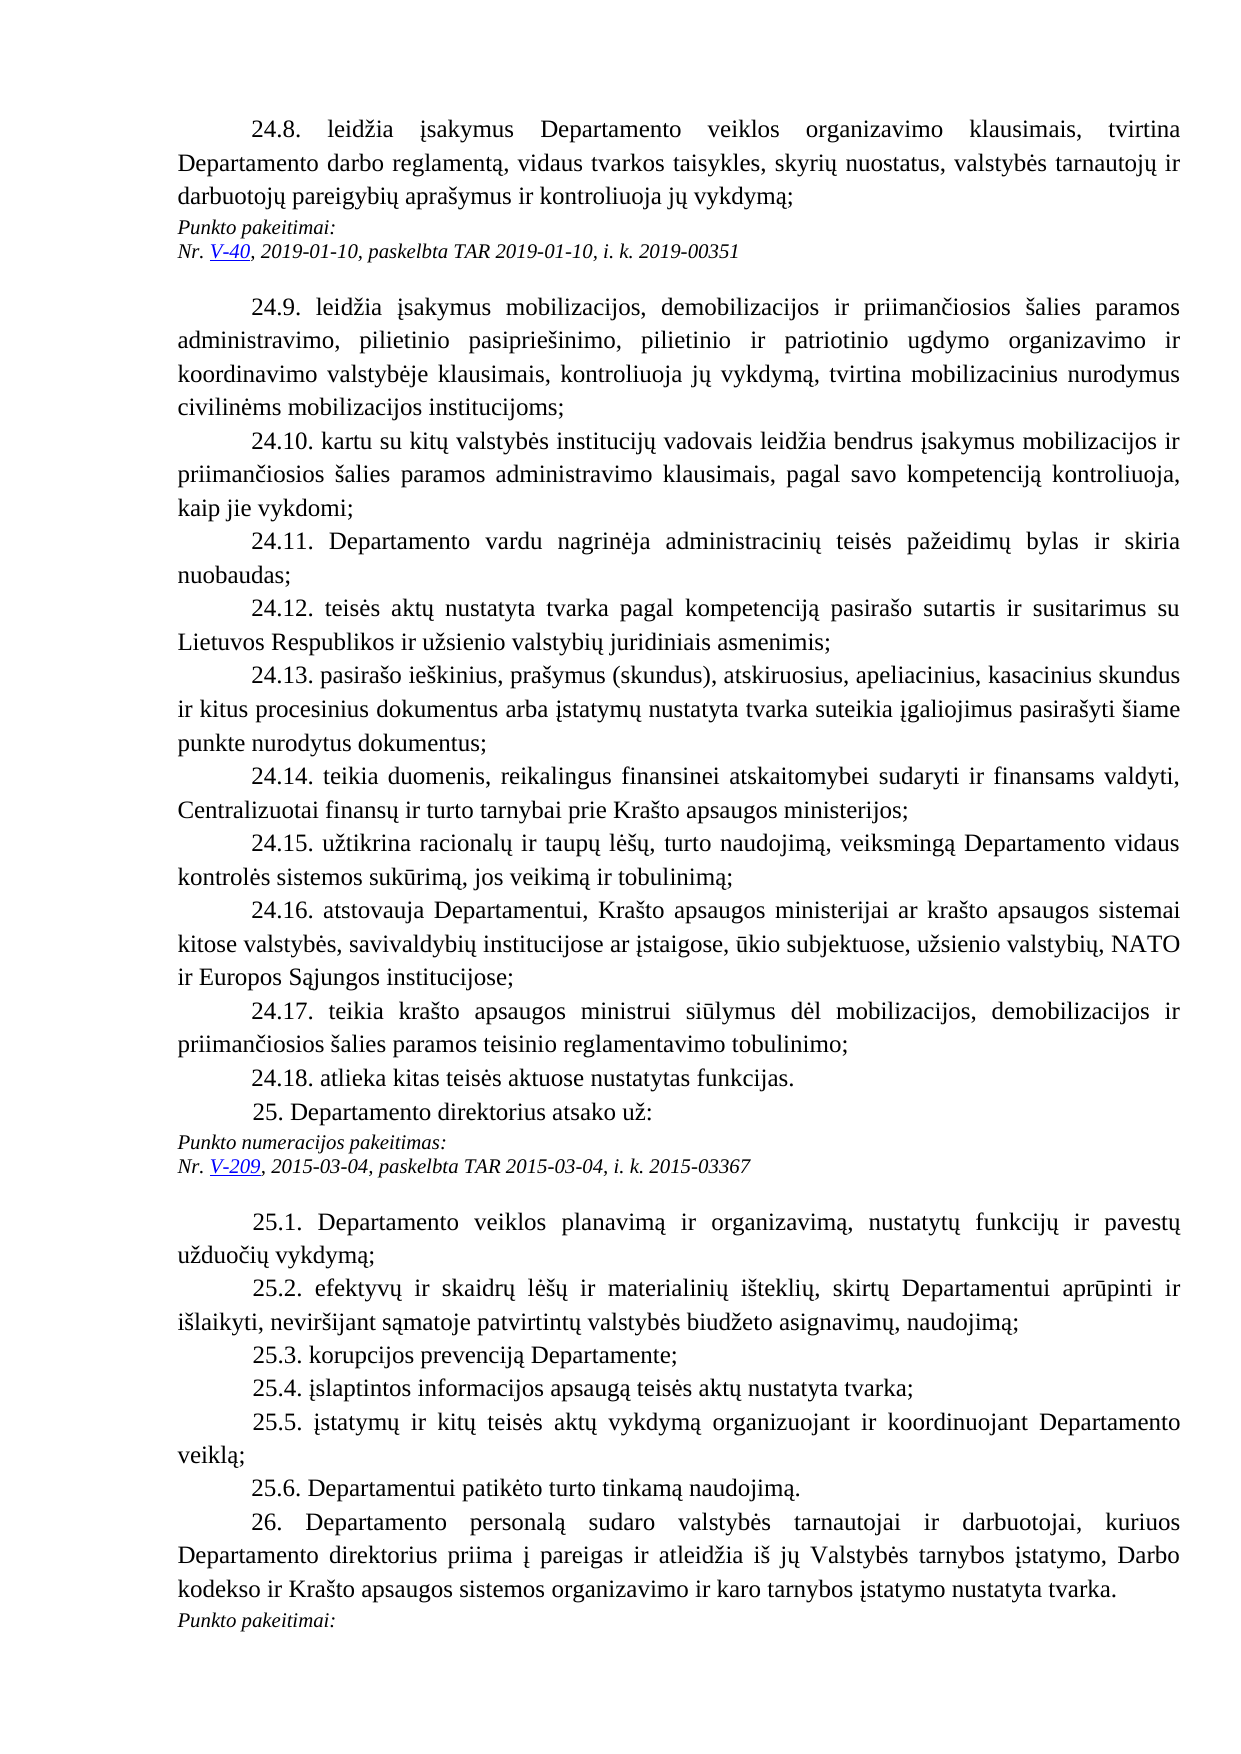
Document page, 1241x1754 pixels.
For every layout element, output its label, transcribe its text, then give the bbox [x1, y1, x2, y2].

text 24.17. teikia krašto apsaugos ministrui siūlymus dėl mobilizacijos, demobilizacijos ir priimančiosios šalies paramos teisinio reglamentavimo tobulinimo; [177, 996, 1181, 1058]
text 25.4. įslaptintos informacijos apsaugą teisės aktų nustatyta tvarka; [177, 1373, 1181, 1402]
text Punkto pakeitimai: [177, 1608, 1181, 1632]
text 24.12. teisės aktų nustatyta tvarka pagal kompetenciją pasirašo sutartis ir susitarimus su Lietuvos Respublikos ir užsienio valstybių juridiniais asmenimis; [177, 593, 1181, 656]
text 26. Departamento personalą sudaro valstybės tarnautojai ir darbuotojai, kuriuos Departamento direktorius priima į pareigas ir atleidžia iš jų Valstybės tarnybos įstatymo, Darbo kodekso ir Krašto apsaugos sistemos organizavimo ir karo tarnybos įstatymo nustatyta tvarka. [177, 1507, 1181, 1603]
text Punkto pakeitimai: [177, 215, 1181, 239]
text 24.15. užtikrina racionalų ir taupų lėšų, turto naudojimą, veiksmingą Departamento vidaus kontrolės sistemos sukūrimą, jos veikimą ir tobulinimą; [177, 828, 1181, 891]
text 24.10. kartu su kitų valstybės institucijų vadovais leidžia bendrus įsakymus mobilizacijos ir priimančiosios šalies paramos administravimo klausimais, pagal savo kompetenciją kontroliuoja, kaip jie vykdomi; [177, 426, 1181, 522]
text 25.6. Departamentui patikėto turto tinkamą naudojimą. [177, 1473, 1181, 1502]
text Punkto numeracijos pakeitimas: [177, 1130, 1181, 1154]
text 24.18. atlieka kitas teisės aktuose nustatytas funkcijas. [177, 1063, 1181, 1092]
text 24.13. pasirašo ieškinius, prašymus (skundus), atskiruosius, apeliacinius, kasacinius skundus ir kitus procesinius dokumentus arba įstatymų nustatyta tvarka suteikia įgaliojimus pasirašyti šiame punkte nurodytus dokumentus; [177, 661, 1181, 756]
text Nr. V-209, 2015-03-04, paskelbta TAR 2015-03-04, i. k. 2015-03367 [177, 1154, 1181, 1178]
text 24.11. Departamento vardu nagrinėja administracinių teisės pažeidimų bylas ir skiria nuobaudas; [177, 526, 1181, 589]
text 25.3. korupcijos prevenciją Departamente; [177, 1340, 1181, 1369]
text 25.1. Departamento veiklos planavimą ir organizavimą, nustatytų funkcijų ir pavestų užduočių vykdymą; [177, 1207, 1181, 1269]
text 24.8. leidžia įsakymus Departamento veiklos organizavimo klausimais, tvirtina Departamento darbo reglamentą, vidaus tvarkos taisykles, skyrių nuostatus, valstybės tarnautojų ir darbuotojų pareigybių aprašymus ir kontroliuoja jų vykdymą; [177, 114, 1181, 210]
text 25.2. efektyvų ir skaidrų lėšų ir materialinių išteklių, skirtų Departamentui aprūpinti ir išlaikyti, neviršijant sąmatoje patvirtintų valstybės biudžeto asignavimų, naudojimą; [177, 1273, 1181, 1336]
text Nr. V-40, 2019-01-10, paskelbta TAR 2019-01-10, i. k. 2019-00351 [177, 239, 1181, 263]
text 24.16. atstovauja Departamentui, Krašto apsaugos ministerijai ar krašto apsaugos sistemai kitose valstybės, savivaldybių institucijose ar įstaigose, ūkio subjektuose, užsienio valstybių, NATO ir Europos Sąjungos institucijose; [177, 895, 1181, 991]
text 24.14. teikia duomenis, reikalingus finansinei atskaitomybei sudaryti ir finansams valdyti, Centralizuotai finansų ir turto tarnybai prie Krašto apsaugos ministerijos; [177, 761, 1181, 823]
text 25.5. įstatymų ir kitų teisės aktų vykdymą organizuojant ir koordinuojant Departamento veiklą; [177, 1407, 1181, 1469]
text 24.9. leidžia įsakymus mobilizacijos, demobilizacijos ir priimančiosios šalies paramos administravimo, pilietinio pasipriešinimo, pilietinio ir patriotinio ugdymo organizavimo ir koordinavimo valstybėje klausimais, kontroliuoja jų vykdymą, tvirtina mobilizacinius nurodymus civilinėms mobilizacijos institucijoms; [177, 292, 1181, 421]
text 25. Departamento direktorius atsako už: [177, 1097, 1181, 1125]
